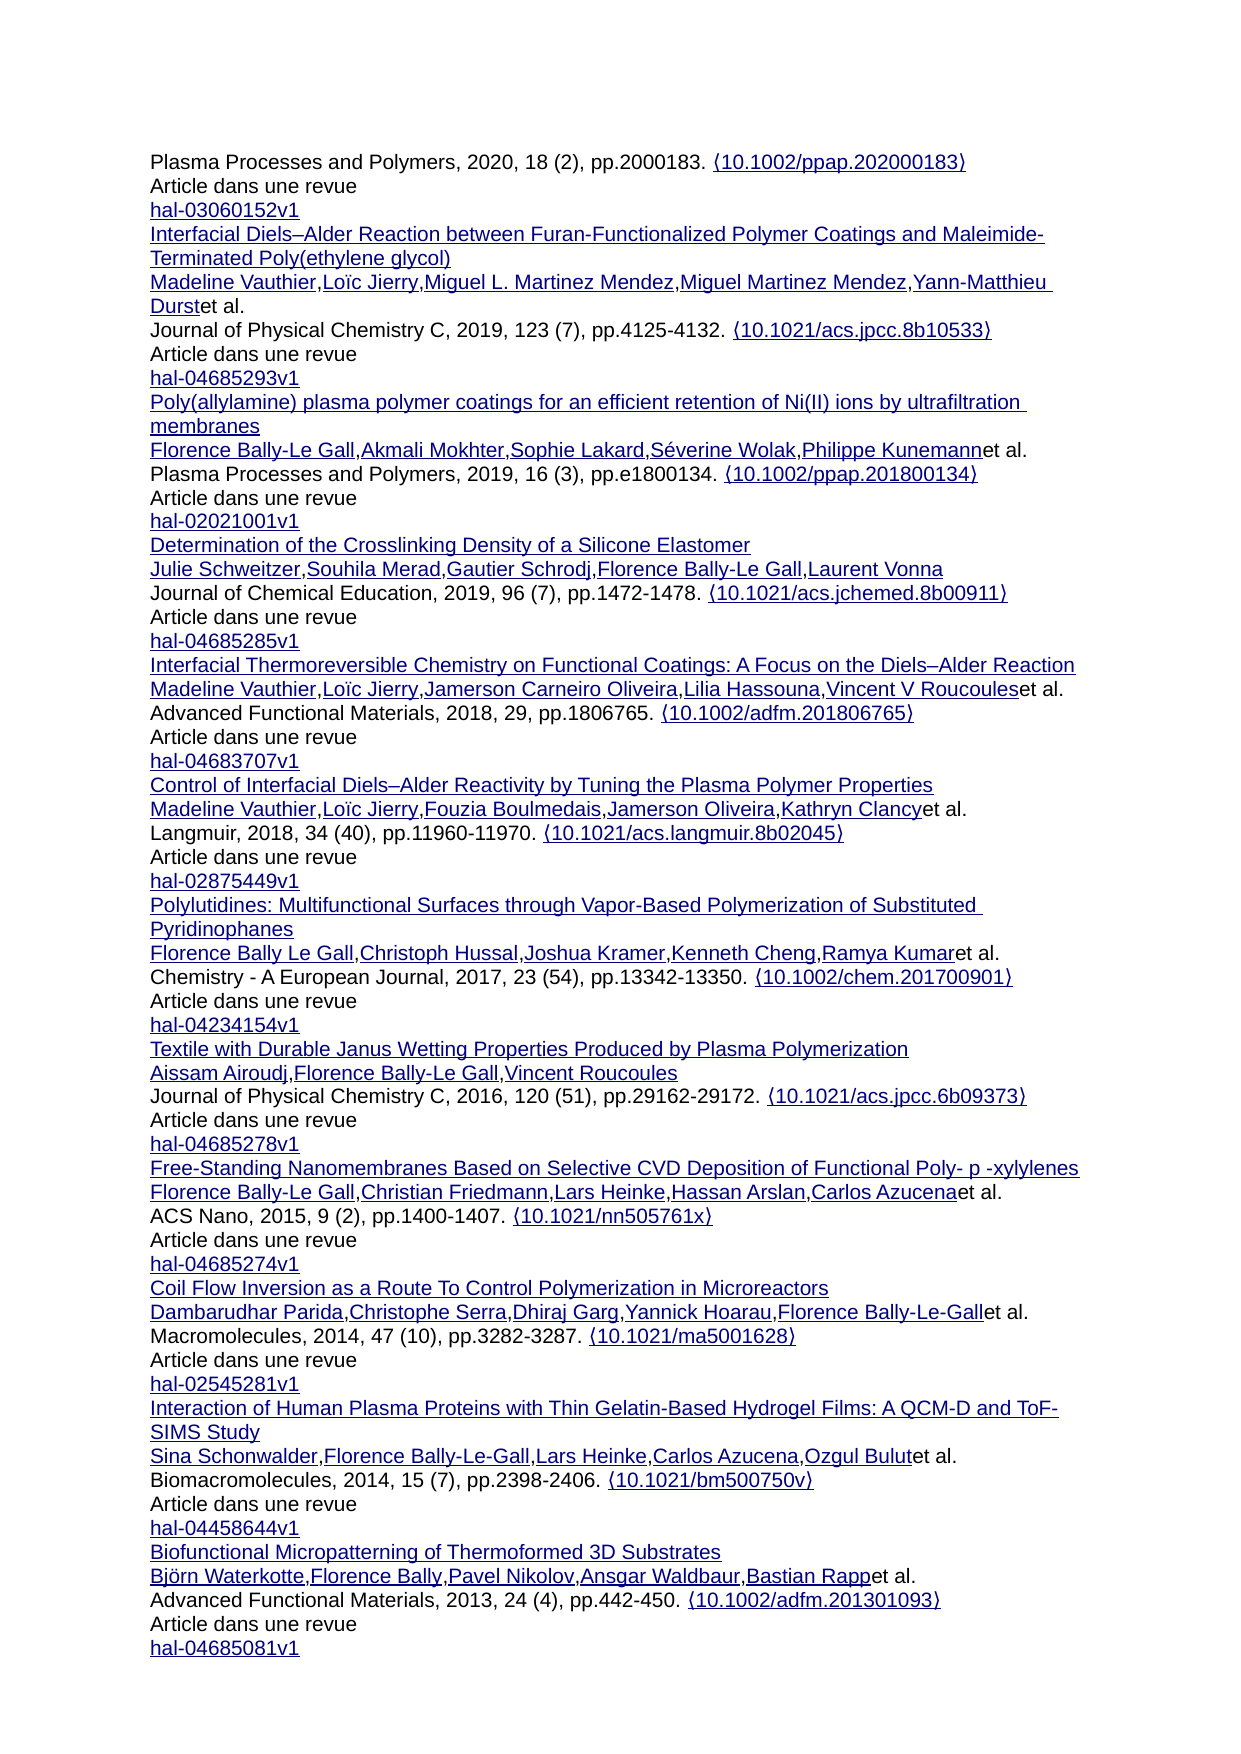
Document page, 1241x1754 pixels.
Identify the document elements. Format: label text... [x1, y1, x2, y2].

table_cell Free-Standing Nanomembranes Based on Selective CVD Deposition of Functional Poly- p -xylylenes Florence Bally-Le Gall,Christian Friedmann,Lars Heinke,Hassan Arslan,Carlos Azucenaet al. ACS Nano, 2015, 9 (2), pp.1400-1407. ⟨10.1021/nn505761x⟩ Article dans une revue hal-04685274v1 [150, 1156, 1090, 1276]
table_cell Plasma Processes and Polymers, 2020, 18 (2), pp.2000183. ⟨10.1002/ppap.202000183⟩ Article dans une revue hal-03060152v1 [150, 150, 1090, 222]
table_cell Interaction of Human Plasma Proteins with Thin Gelatin-Based Hydrogel Films: A QCM-D and ToF-SIMS Study Sina Schonwalder,Florence Bally-Le-Gall,Lars Heinke,Carlos Azucena,Ozgul Bulutet al. Biomacromolecules, 2014, 15 (7), pp.2398-2406. ⟨10.1021/bm500750v⟩ Article dans une revue hal-04458644v1 [150, 1396, 1090, 1539]
table_cell Poly(allylamine) plasma polymer coatings for an efficient retention of Ni(II) ions by ultrafiltration membranes Florence Bally-Le Gall,Akmali Mokhter,Sophie Lakard,Séverine Wolak,Philippe Kunemannet al. Plasma Processes and Polymers, 2019, 16 (3), pp.e1800134. ⟨10.1002/ppap.201800134⟩ Article dans une revue hal-02021001v1 [150, 390, 1090, 533]
table_cell Polylutidines: Multifunctional Surfaces through Vapor-Based Polymerization of Substituted Pyridinophanes Florence Bally Le Gall,Christoph Hussal,Joshua Kramer,Kenneth Cheng,Ramya Kumaret al. Chemistry - A European Journal, 2017, 23 (54), pp.13342-13350. ⟨10.1002/chem.201700901⟩ Article dans une revue hal-04234154v1 [150, 893, 1090, 1036]
table_cell Coil Flow Inversion as a Route To Control Polymerization in Microreactors Dambarudhar Parida,Christophe Serra,Dhiraj Garg,Yannick Hoarau,Florence Bally-Le-Gallet al. Macromolecules, 2014, 47 (10), pp.3282-3287. ⟨10.1021/ma5001628⟩ Article dans une revue hal-02545281v1 [150, 1276, 1090, 1396]
table_cell Interfacial Diels–Alder Reaction between Furan-Functionalized Polymer Coatings and Maleimide-Terminated Poly(ethylene glycol) Madeline Vauthier,Loïc Jierry,Miguel L. Martinez Mendez,Miguel Martinez Mendez,Yann-Matthieu Durstet al. Journal of Physical Chemistry C, 2019, 123 (7), pp.4125-4132. ⟨10.1021/acs.jpcc.8b10533⟩ Article dans une revue hal-04685293v1 [150, 222, 1090, 389]
table_cell Biofunctional Micropatterning of Thermoformed 3D Substrates Björn Waterkotte,Florence Bally,Pavel Nikolov,Ansgar Waldbaur,Bastian Rappet al. Advanced Functional Materials, 2013, 24 (4), pp.442-450. ⟨10.1002/adfm.201301093⟩ Article dans une revue hal-04685081v1 [150, 1540, 1090, 1659]
table_cell Textile with Durable Janus Wetting Properties Produced by Plasma Polymerization Aissam Airoudj,Florence Bally-Le Gall,Vincent Roucoules Journal of Physical Chemistry C, 2016, 120 (51), pp.29162-29172. ⟨10.1021/acs.jpcc.6b09373⟩ Article dans une revue hal-04685278v1 [150, 1036, 1090, 1156]
table_cell Control of Interfacial Diels–Alder Reactivity by Tuning the Plasma Polymer Properties Madeline Vauthier,Loïc Jierry,Fouzia Boulmedais,Jamerson Oliveira,Kathryn Clancyet al. Langmuir, 2018, 34 (40), pp.11960-11970. ⟨10.1021/acs.langmuir.8b02045⟩ Article dans une revue hal-02875449v1 [150, 773, 1090, 893]
table_cell Interfacial Thermoreversible Chemistry on Functional Coatings: A Focus on the Diels–Alder Reaction Madeline Vauthier,Loïc Jierry,Jamerson Carneiro Oliveira,Lilia Hassouna,Vincent V Roucouleset al. Advanced Functional Materials, 2018, 29, pp.1806765. ⟨10.1002/adfm.201806765⟩ Article dans une revue hal-04683707v1 [150, 653, 1090, 773]
table_cell Determination of the Crosslinking Density of a Silicone Elastomer Julie Schweitzer,Souhila Merad,Gautier Schrodj,Florence Bally-Le Gall,Laurent Vonna Journal of Chemical Education, 2019, 96 (7), pp.1472-1478. ⟨10.1021/acs.jchemed.8b00911⟩ Article dans une revue hal-04685285v1 [150, 533, 1090, 653]
